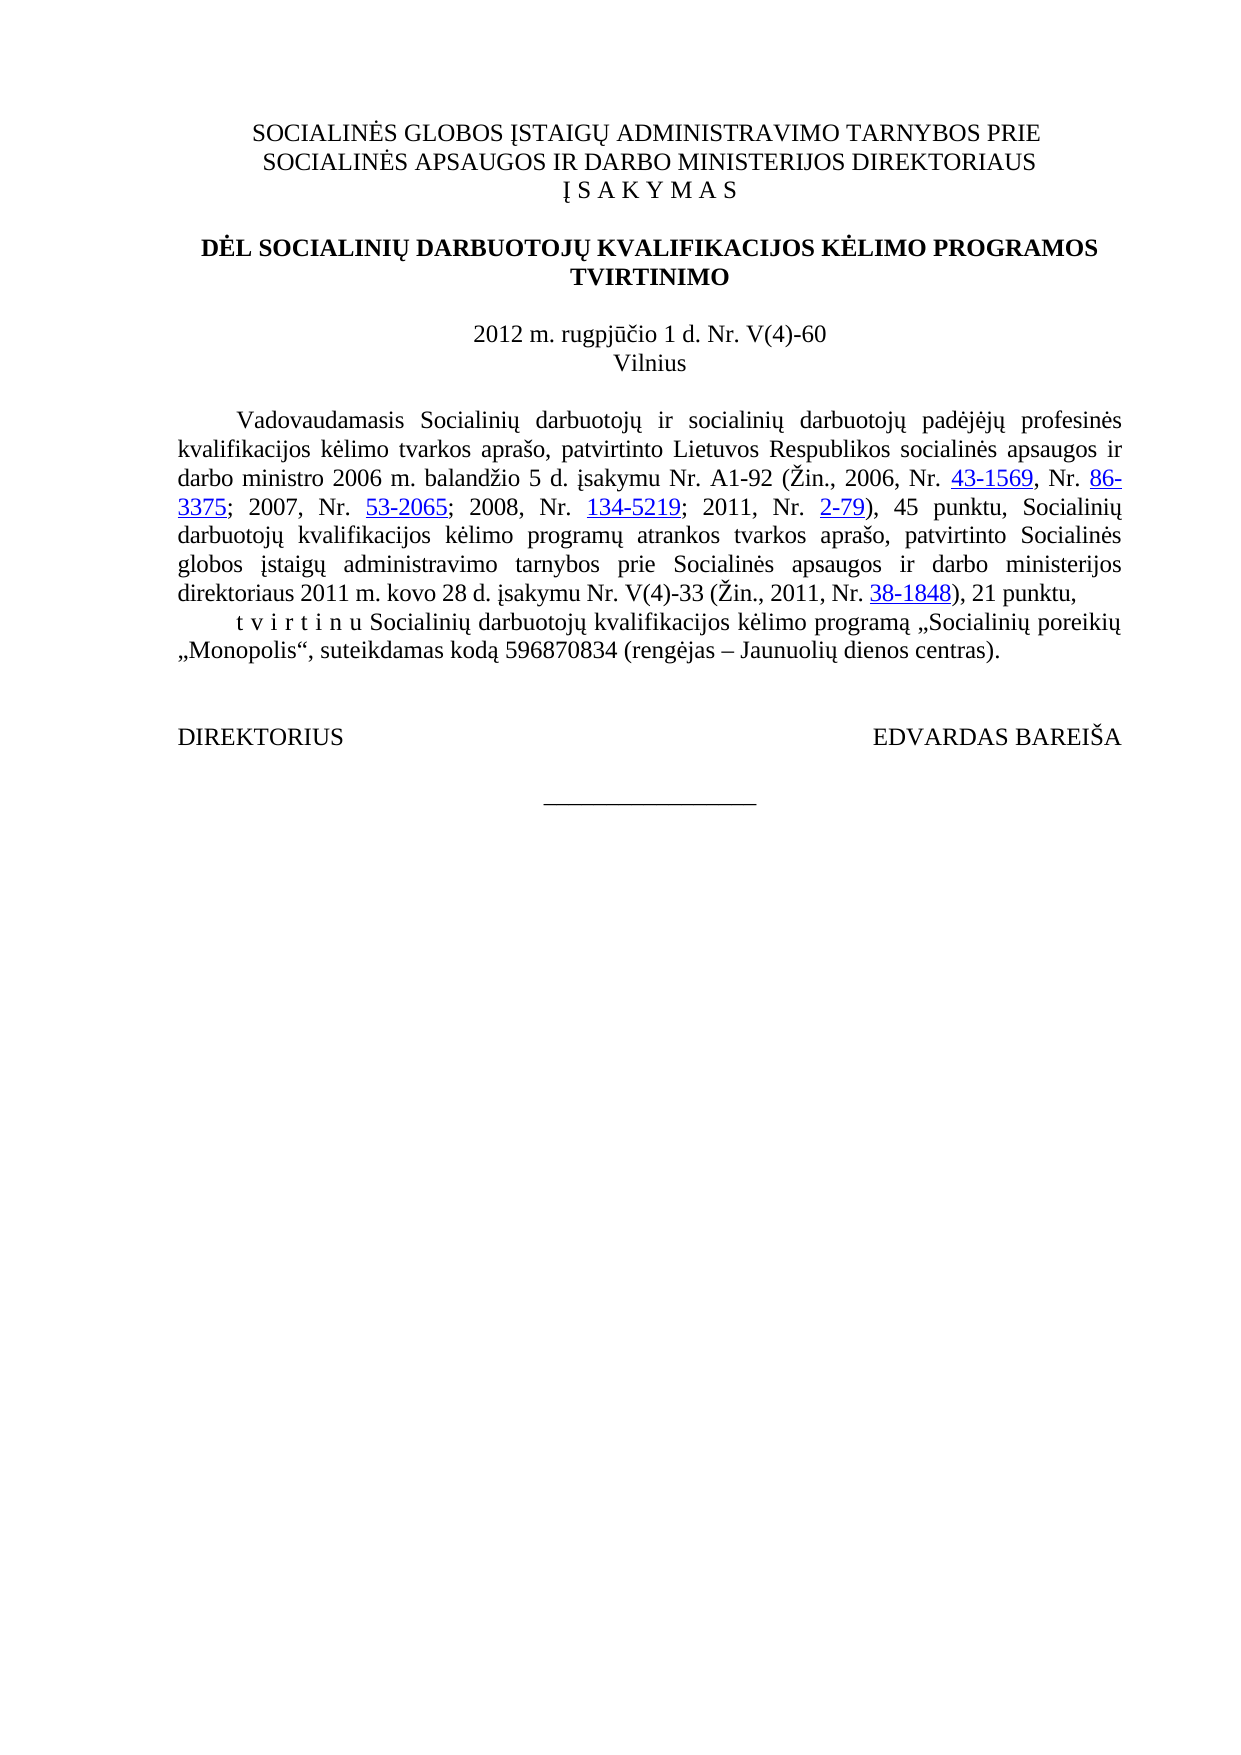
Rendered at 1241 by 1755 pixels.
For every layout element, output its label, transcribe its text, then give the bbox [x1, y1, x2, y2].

text Į S A K Y M A S [177, 176, 1122, 204]
text Vilnius [177, 348, 1122, 377]
text SOCIALINĖS APSAUGOS IR DARBO MINISTERIJOS DIREKTORIAUS [177, 147, 1122, 176]
text Vadovaudamasis Socialinių darbuotojų ir socialinių darbuotojų padėjėjų profesinės kvalifikacijos kėlimo tvarkos aprašo, patvirtinto Lietuvos Respublikos socialinės apsaugos ir darbo ministro 2006 m. balandžio 5 d. įsakymu Nr. A1-92 (Žin., 2006, Nr. 43-1569, Nr. 86-3375; 2007, Nr. 53-2065; 2008, Nr. 134-5219; 2011, Nr. 2-79), 45 punktu, Socialinių darbuotojų kvalifikacijos kėlimo programų atrankos tvarkos aprašo, patvirtinto Socialinės globos įstaigų administravimo tarnybos prie Socialinės apsaugos ir darbo ministerijos direktoriaus 2011 m. kovo 28 d. įsakymu Nr. V(4)-33 (Žin., 2011, Nr. 38-1848), 21 punktu, [177, 406, 1122, 607]
text t v i r t i n u Socialinių darbuotojų kvalifikacijos kėlimo programą „Socialinių poreikių „Monopolis“, suteikdamas kodą 596870834 (rengėjas – Jaunuolių dienos centras). [177, 607, 1122, 664]
text _________________ [177, 779, 1122, 808]
text Direktorius Edvardas Bareiša [177, 722, 1122, 751]
text DĖL SOCIALINIŲ DARBUOTOJŲ KVALIFIKACIJOS KĖLIMO PROGRAMOS TVIRTINIMO [177, 233, 1122, 291]
text SOCIALINĖS GLOBOS ĮSTAIGŲ ADMINISTRAVIMO TARNYBOS PRIE [177, 118, 1122, 147]
text 2012 m. rugpjūčio 1 d. Nr. V(4)-60 [177, 319, 1122, 348]
